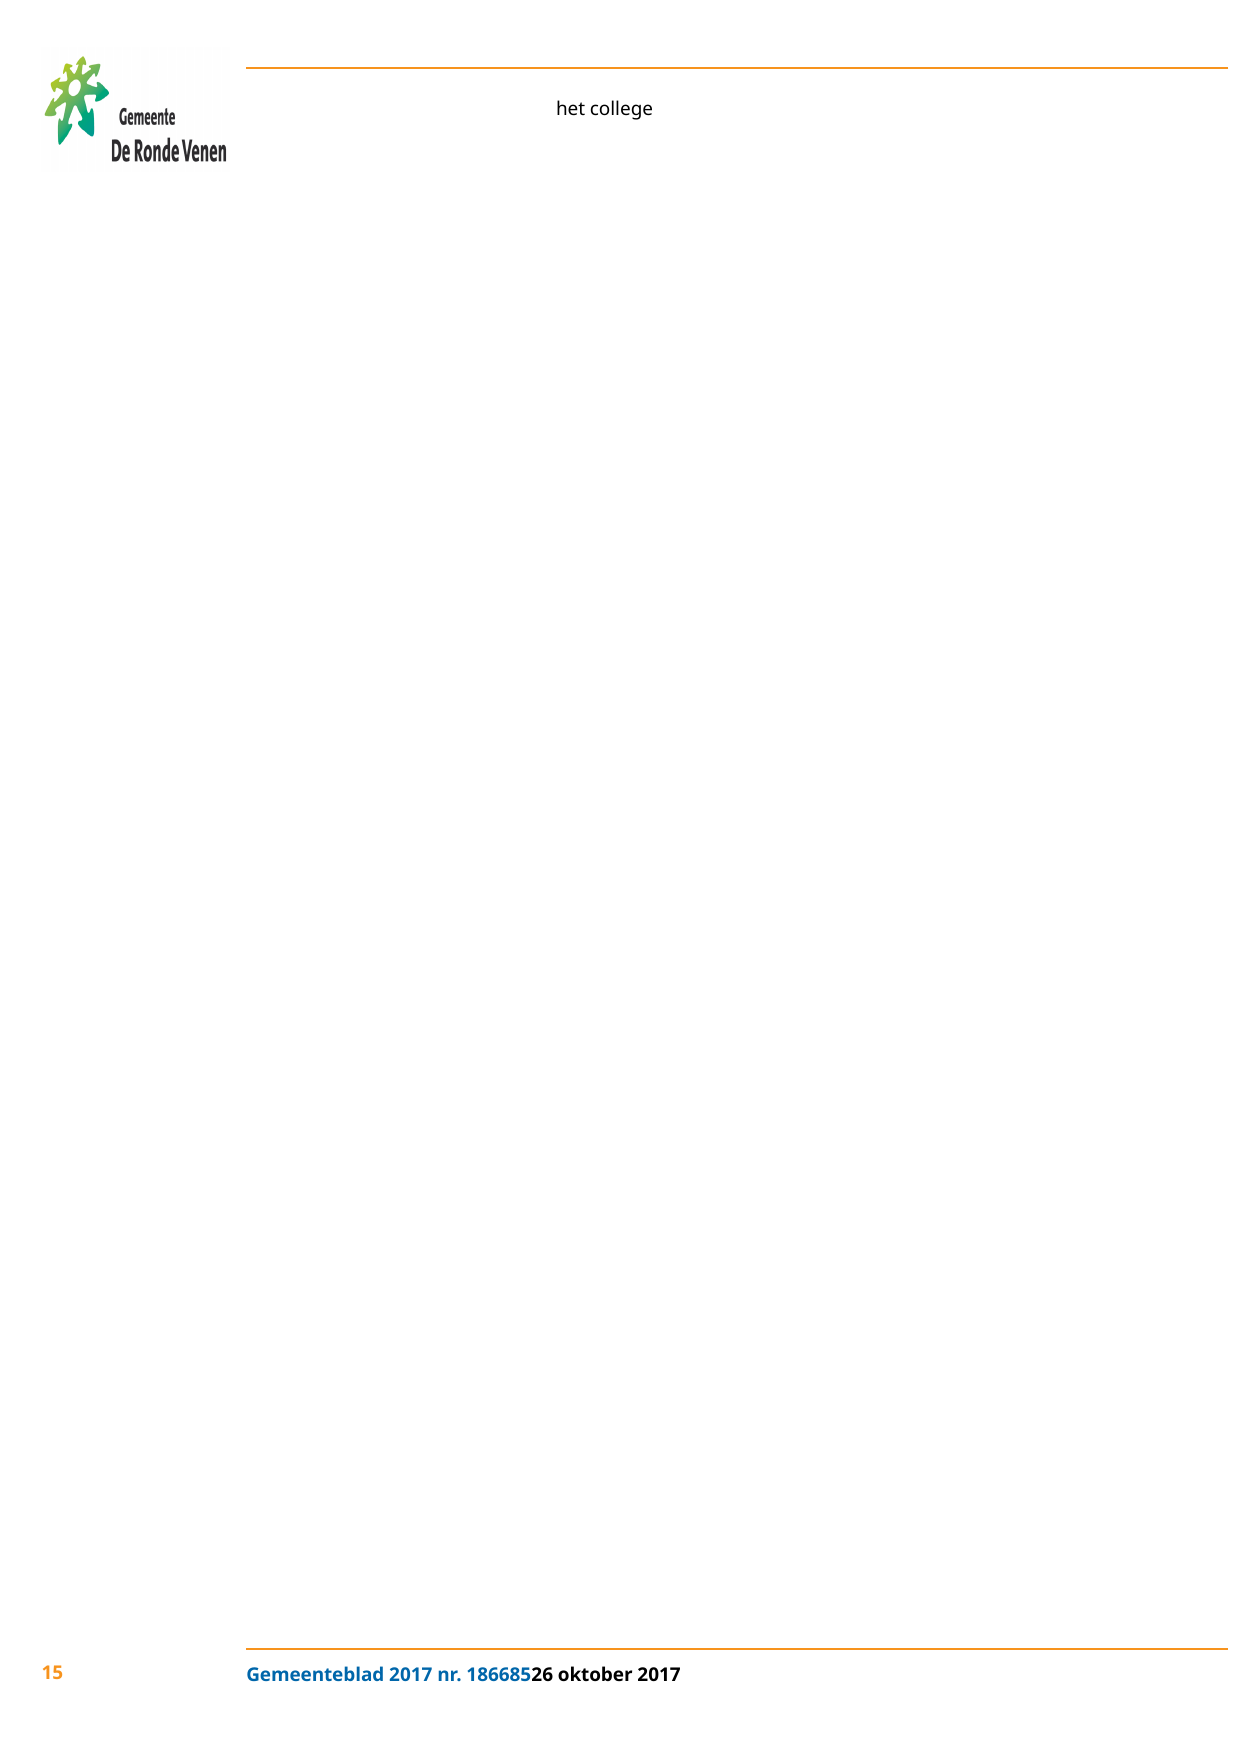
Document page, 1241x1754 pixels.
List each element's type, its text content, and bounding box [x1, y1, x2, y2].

table_cell [248, 95, 402, 121]
table_cell [402, 95, 556, 121]
picture [41, 47, 231, 172]
table_cell het college [556, 95, 1152, 121]
